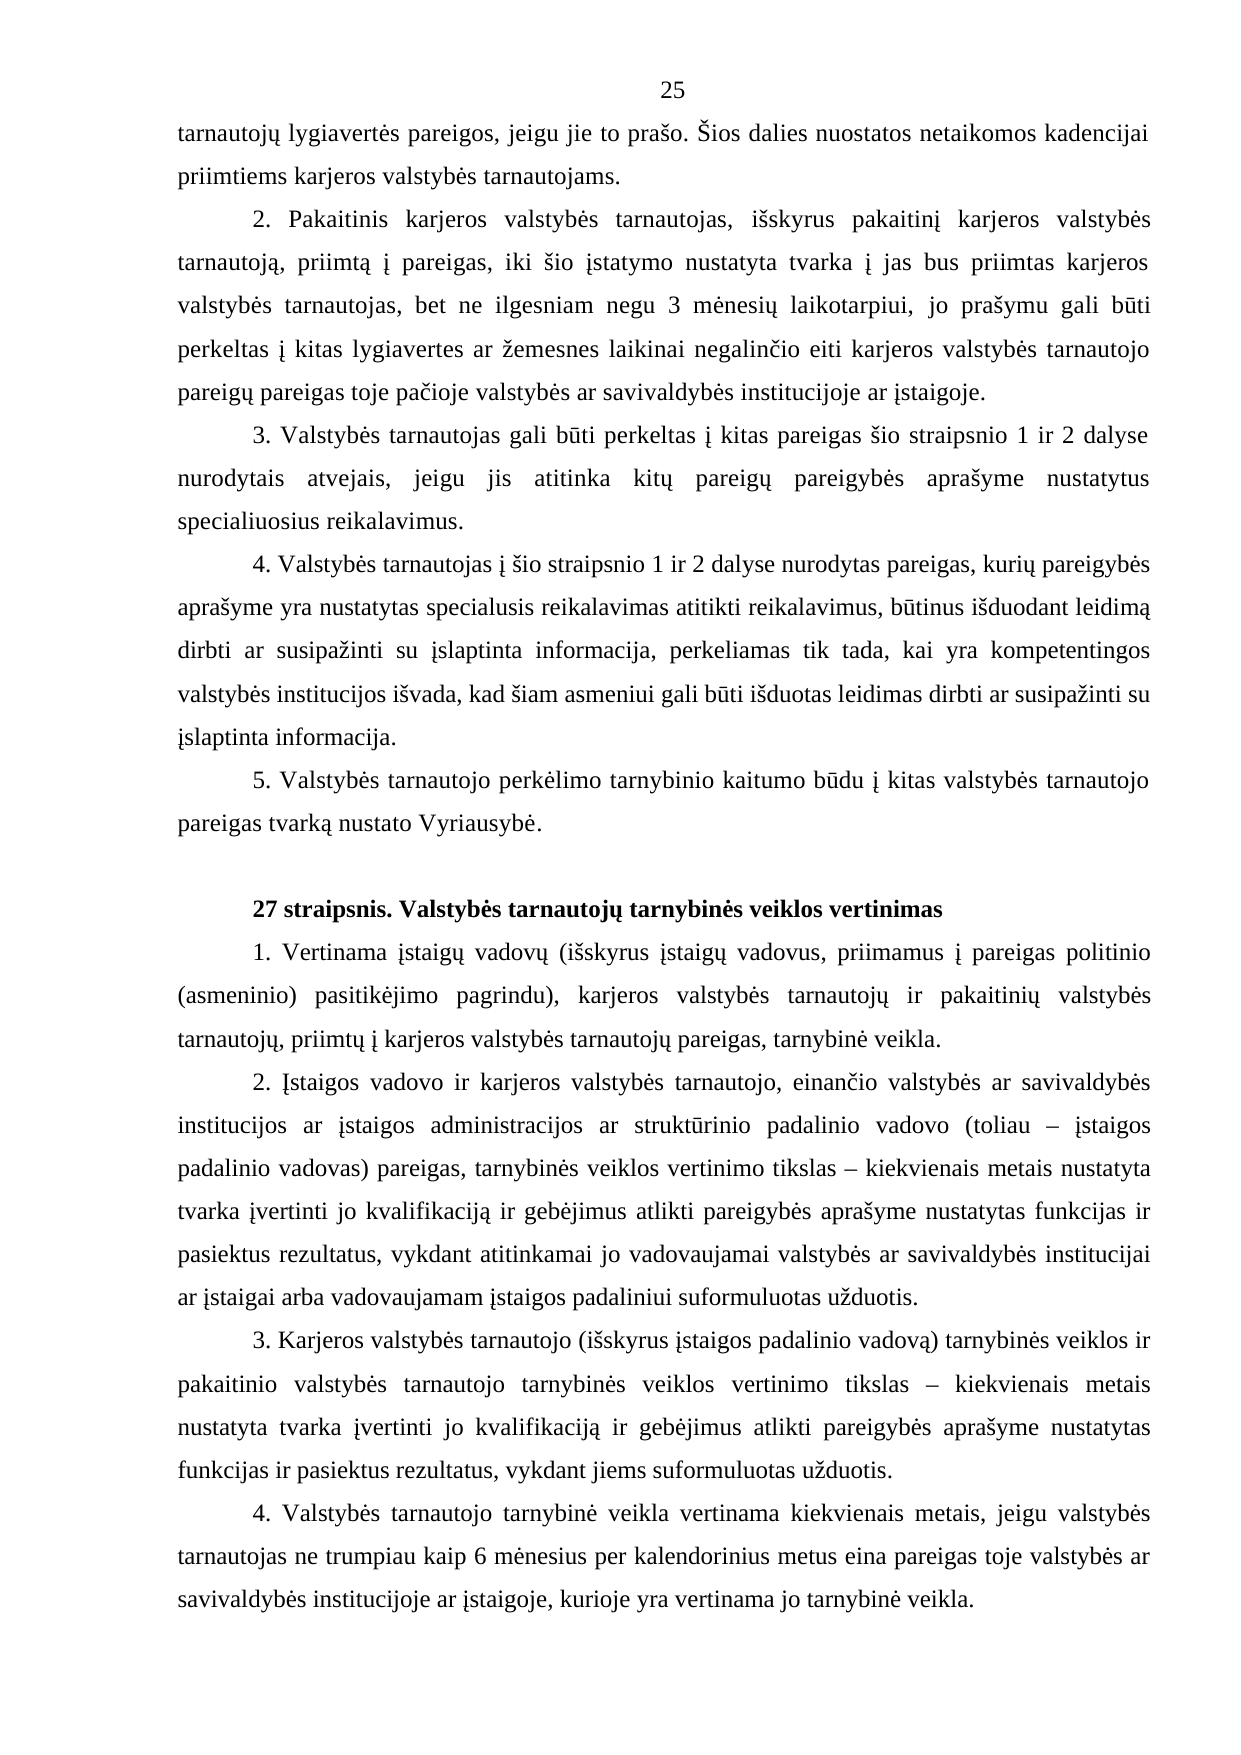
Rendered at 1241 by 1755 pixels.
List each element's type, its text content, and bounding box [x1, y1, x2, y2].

text 2. Įstaigos vadovo ir karjeros valstybės tarnautojo, einančio valstybės ar savivaldybės institucijos ar įstaigos administracijos ar struktūrinio padalinio vadovo (toliau – įstaigos padalinio vadovas) pareigas, tarnybinės veiklos vertinimo tikslas – kiekvienais metais nustatyta tvarka įvertinti jo kvalifikaciją ir gebėjimus atlikti pareigybės aprašyme nustatytas funkcijas ir pasiektus rezultatus, vykdant atitinkamai jo vadovaujamai valstybės ar savivaldybės institucijai ar įstaigai arba vadovaujamam įstaigos padaliniui suformuluotas užduotis. [177, 1067, 1152, 1311]
text tarnautojų lygiavertės pareigos, jeigu jie to prašo. Šios dalies nuostatos netaikomos kadencijai priimtiems karjeros valstybės tarnautojams. [177, 118, 1152, 190]
text 3. Valstybės tarnautojas gali būti perkeltas į kitas pareigas šio straipsnio 1 ir 2 dalyse nurodytais atvejais, jeigu jis atitinka kitų pareigų pareigybės aprašyme nustatytus specialiuosius reikalavimus. [177, 420, 1152, 535]
text 3. Karjeros valstybės tarnautojo (išskyrus įstaigos padalinio vadovą) tarnybinės veiklos ir pakaitinio valstybės tarnautojo tarnybinės veiklos vertinimo tikslas – kiekvienais metais nustatyta tvarka įvertinti jo kvalifikaciją ir gebėjimus atlikti pareigybės aprašyme nustatytas funkcijas ir pasiektus rezultatus, vykdant jiems suformuluotas užduotis. [177, 1326, 1152, 1484]
text 4. Valstybės tarnautojo tarnybinė veikla vertinama kiekvienais metais, jeigu valstybės tarnautojas ne trumpiau kaip 6 mėnesius per kalendorinius metus eina pareigas toje valstybės ar savivaldybės institucijoje ar įstaigoje, kurioje yra vertinama jo tarnybinė veikla. [177, 1498, 1152, 1613]
text 5. Valstybės tarnautojo perkėlimo tarnybinio kaitumo būdu į kitas valstybės tarnautojo pareigas tvarką nustato Vyriausybė. [177, 765, 1152, 837]
text 4. Valstybės tarnautojas į šio straipsnio 1 ir 2 dalyse nurodytas pareigas, kurių pareigybės aprašyme yra nustatytas specialusis reikalavimas atitikti reikalavimus, būtinus išduodant leidimą dirbti ar susipažinti su įslaptinta informacija, perkeliamas tik tada, kai yra kompetentingos valstybės institucijos išvada, kad šiam asmeniui gali būti išduotas leidimas dirbti ar susipažinti su įslaptinta informacija. [177, 549, 1152, 751]
text 27 straipsnis. Valstybės tarnautojų tarnybinės veiklos vertinimas [177, 894, 1152, 923]
text 1. Vertinama įstaigų vadovų (išskyrus įstaigų vadovus, priimamus į pareigas politinio (asmeninio) pasitikėjimo pagrindu), karjeros valstybės tarnautojų ir pakaitinių valstybės tarnautojų, priimtų į karjeros valstybės tarnautojų pareigas, tarnybinė veikla. [177, 937, 1152, 1052]
text 2. Pakaitinis karjeros valstybės tarnautojas, išskyrus pakaitinį karjeros valstybės tarnautoją, priimtą į pareigas, iki šio įstatymo nustatyta tvarka į jas bus priimtas karjeros valstybės tarnautojas, bet ne ilgesniam negu 3 mėnesių laikotarpiui, jo prašymu gali būti perkeltas į kitas lygiavertes ar žemesnes laikinai negalinčio eiti karjeros valstybės tarnautojo pareigų pareigas toje pačioje valstybės ar savivaldybės institucijoje ar įstaigoje. [177, 204, 1152, 406]
